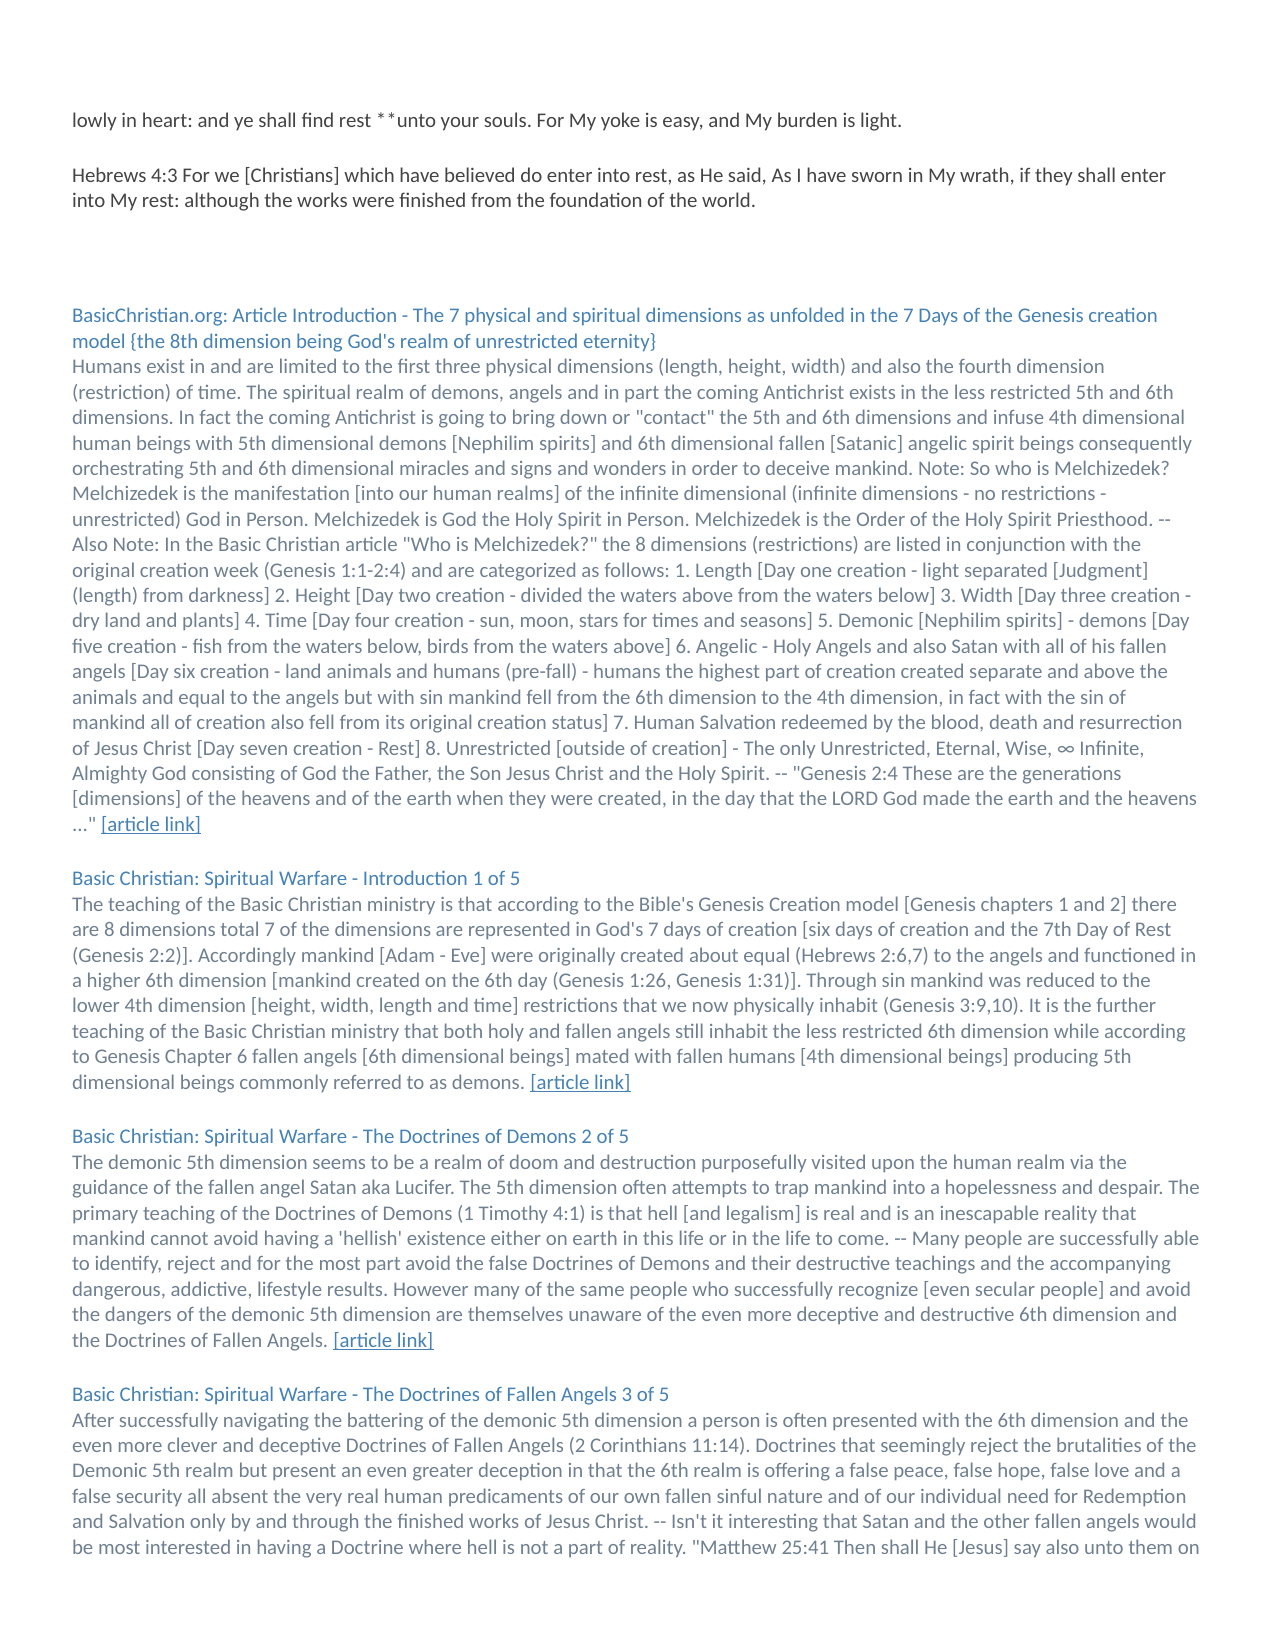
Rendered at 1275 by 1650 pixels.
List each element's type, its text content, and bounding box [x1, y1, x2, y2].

table_cell lowly in heart: and ye shall find rest **unto your souls. For My yoke is easy, and My burden is light. Hebrews 4:3 For we [Christians] which have believed do enter into rest, as He said, As I have sworn in My wrath, if they shall enter into My rest: although the works were finished from the foundation of the world. [69, 75, 1206, 245]
table_cell BasicChristian.org: Article Introduction - The 7 physical and spiritual dimensions as unfolded in the 7 Days of the Genesis creation model {the 8th dimension being God's realm of unrestricted eternity} Humans exist in and are limited to the first three physical dimensions (length, height, width) and also the fourth dimension (restriction) of time. The spiritual realm of demons, angels and in part the coming Antichrist exists in the less restricted 5th and 6th dimensions. In fact the coming Antichrist is going to bring down or "contact" the 5th and 6th dimensions and infuse 4th dimensional human beings with 5th dimensional demons [Nephilim spirits] and 6th dimensional fallen [Satanic] angelic spirit beings consequently orchestrating 5th and 6th dimensional miracles and signs and wonders in order to deceive mankind. Note: So who is Melchizedek? Melchizedek is the manifestation [into our human realms] of the infinite dimensional (infinite dimensions - no restrictions - unrestricted) God in Person. Melchizedek is God the Holy Spirit in Person. Melchizedek is the Order of the Holy Spirit Priesthood. -- Also Note: In the Basic Christian article "Who is Melchizedek?" the 8 dimensions (restrictions) are listed in conjunction with the original creation week (Genesis 1:1-2:4) and are categorized as follows: 1. Length [Day one creation - light separated [Judgment] (length) from darkness] 2. Height [Day two creation - divided the waters above from the waters below] 3. Width [Day three creation - dry land and plants] 4. Time [Day four creation - sun, moon, stars for times and seasons] 5. Demonic [Nephilim spirits] - demons [Day five creation - fish from the waters below, birds from the waters above] 6. Angelic - Holy Angels and also Satan with all of his fallen angels [Day six creation - land animals and humans (pre-fall) - humans the highest part of creation created separate and above the animals and equal to the angels but with sin mankind fell from the 6th dimension to the 4th dimension, in fact with the sin of mankind all of creation also fell from its original creation status] 7. Human Salvation redeemed by the blood, death and resurrection of Jesus Christ [Day seven creation - Rest] 8. Unrestricted [outside of creation] - The only Unrestricted, Eternal, Wise, ∞ Infinite, Almighty God consisting of God the Father, the Son Jesus Christ and the Holy Spirit. -- "Genesis 2:4 These are the generations [dimensions] of the heavens and of the earth when they were created, in the day that the LORD God made the earth and the heavens ..." [article link] Basic Christian: Spiritual Warfare - Introduction 1 of 5 The teaching of the Basic Christian ministry is that according to the Bible's Genesis Creation model [Genesis chapters 1 and 2] there are 8 dimensions total 7 of the dimensions are represented in God's 7 days of creation [six days of creation and the 7th Day of Rest (Genesis 2:2)]. Accordingly mankind [Adam - Eve] were originally created about equal (Hebrews 2:6,7) to the angels and functioned in a higher 6th dimension [mankind created on the 6th day (Genesis 1:26, Genesis 1:31)]. Through sin mankind was reduced to the lower 4th dimension [height, width, length and time] restrictions that we now physically inhabit (Genesis 3:9,10). It is the further teaching of the Basic Christian ministry that both holy and fallen angels still inhabit the less restricted 6th dimension while according to Genesis Chapter 6 fallen angels [6th dimensional beings] mated with fallen humans [4th dimensional beings] producing 5th dimensional beings commonly referred to as demons. [article link] Basic Christian: Spiritual Warfare - The Doctrines of Demons 2 of 5 The demonic 5th dimension seems to be a realm of doom and destruction purposefully visited upon the human realm via the guidance of the fallen angel Satan aka Lucifer. The 5th dimension often attempts to trap mankind into a hopelessness and despair. The primary teaching of the Doctrines of Demons (1 Timothy 4:1) is that hell [and legalism] is real and is an inescapable reality that mankind cannot avoid having a 'hellish' existence either on earth in this life or in the life to come. -- Many people are successfully able to identify, reject and for the most part avoid the false Doctrines of Demons and their destructive teachings and the accompanying dangerous, addictive, lifestyle results. However many of the same people who successfully recognize [even secular people] and avoid the dangers of the demonic 5th dimension are themselves unaware of the even more deceptive and destructive 6th dimension and the Doctrines of Fallen Angels. [article link] Basic Christian: Spiritual Warfare - The Doctrines of Fallen Angels 3 of 5 After successfully navigating the battering of the demonic 5th dimension a person is often presented with the 6th dimension and the even more clever and deceptive Doctrines of Fallen Angels (2 Corinthians 11:14). Doctrines that seemingly reject the brutalities of the Demonic 5th realm but present an even greater deception in that the 6th realm is offering a false peace, false hope, false love and a false security all absent the very real human predicaments of our own fallen sinful nature and of our individual need for Redemption and Salvation only by and through the finished works of Jesus Christ. -- Isn't it interesting that Satan and the other fallen angels would be most interested in having a Doctrine where hell is not a part of reality. "Matthew 25:41 Then shall He [Jesus] say also unto them on [69, 245, 1206, 1562]
